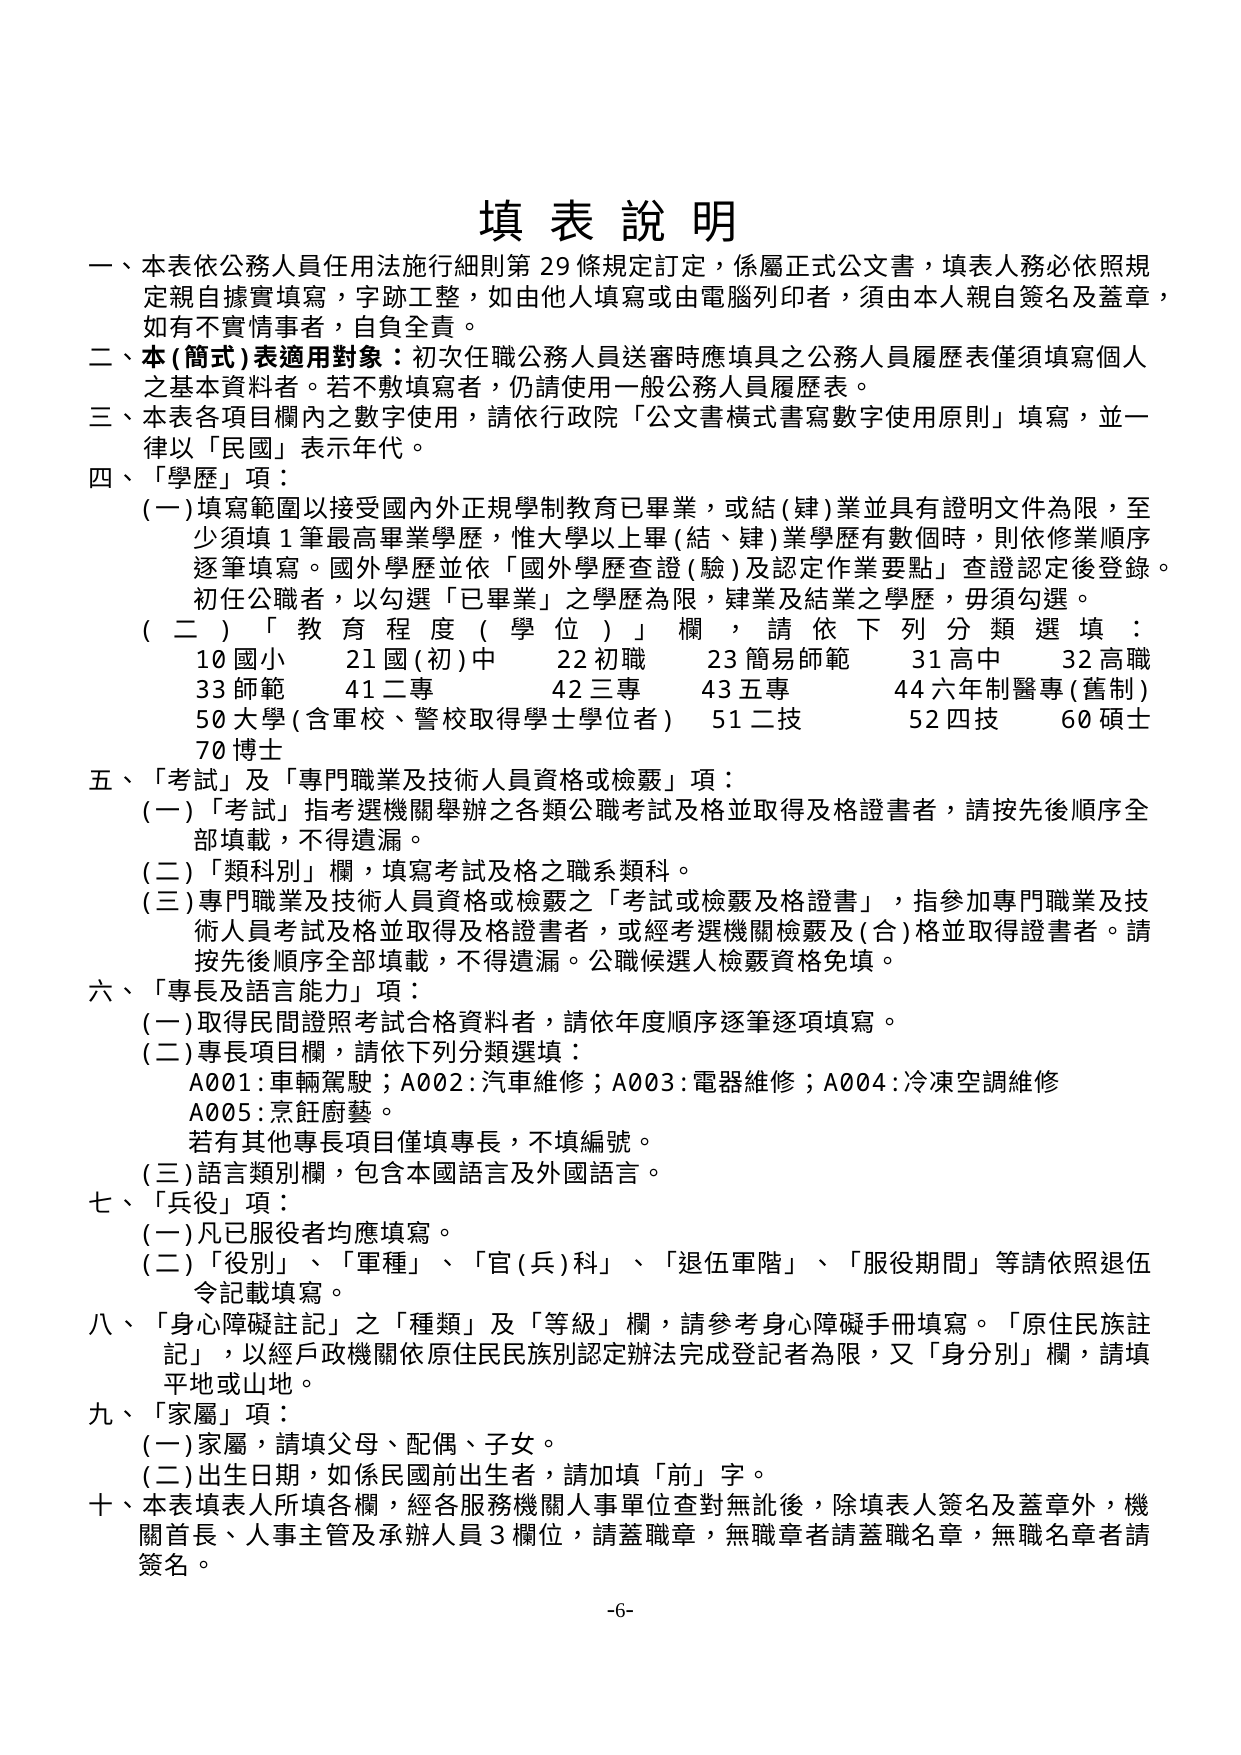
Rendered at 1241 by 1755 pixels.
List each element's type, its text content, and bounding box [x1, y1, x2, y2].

text 填 表 說 明 [89, 185, 1152, 252]
text (二)「類科別」欄，填寫考試及格之職系類科。 [139, 856, 1152, 886]
text (一)填寫範圍以接受國內外正規學制教育已畢業，或結(肄)業並具有證明文件為限，至少須填1筆最高畢業學歷，惟大學以上畢(結、肄)業學歷有數個時，則依修業順序逐筆填寫。國外學歷並依「國外學歷查證(驗)及認定作業要點」查證認定後登錄。初任公職者，以勾選「已畢業」之學歷為限，肄業及結業之學歷，毋須勾選。 [139, 493, 1152, 614]
text 一、本表依公務人員任用法施行細則第29條規定訂定，係屬正式公文書，填表人務必依照規定親自據實填寫，字跡工整，如由他人填寫或由電腦列印者，須由本人親自簽名及蓋章，如有不實情事者，自負全責。 [89, 252, 1152, 342]
text 五、「考試」及「專門職業及技術人員資格或檢覈」項： [89, 765, 1152, 795]
text A001:車輛駕駛；A002:汽車維修；A003:電器維修；A004:冷凍空調維修 [189, 1067, 1152, 1097]
text 四、「學歷」項： [89, 463, 1152, 493]
text (二)專長項目欄，請依下列分類選填： [139, 1037, 1152, 1067]
text 七、「兵役」項： [89, 1188, 1152, 1218]
text 九、「家屬」項： [89, 1399, 1152, 1430]
text (一)「考試」指考選機關舉辦之各類公職考試及格並取得及格證書者，請按先後順序全部填載，不得遺漏。 [139, 795, 1152, 856]
text (三)專門職業及技術人員資格或檢覈之「考試或檢覈及格證書」，指參加專門職業及技術人員考試及格並取得及格證書者，或經考選機關檢覈及(合)格並取得證書者。請按先後順序全部填載，不得遺漏。公職候選人檢覈資格免填。 [139, 886, 1152, 977]
text (二)「教育程度(學位)」欄，請依下列分類選填： 10國小 2l國(初)中 22初職 23簡易師範 31高中 32高職 33師範 41二專 42三專 43五專 44六年制醫專(舊制) 50大學(含軍校、警校取得學士學位者) 51二技 52四技 60碩士 70博士 [139, 614, 1152, 765]
text 六、「專長及語言能力」項： [89, 977, 1152, 1007]
text (三)語言類別欄，包含本國語言及外國語言。 [139, 1158, 1152, 1188]
text (一)家屬，請填父母、配偶、子女。 [139, 1430, 1152, 1460]
text A005:烹飪廚藝。 [89, 1097, 1152, 1128]
text 八、「身心障礙註記」之「種類」及「等級」欄，請參考身心障礙手冊填寫。「原住民族註記」，以經戶政機關依原住民民族別認定辦法完成登記者為限，又「身分別」欄，請填平地或山地。 [89, 1309, 1152, 1399]
text 三、本表各項目欄內之數字使用，請依行政院「公文書橫式書寫數字使用原則」填寫，並一律以「民國」表示年代。 [89, 403, 1152, 463]
text 十、本表填表人所填各欄，經各服務機關人事單位查對無訛後，除填表人簽名及蓋章外，機關首長、人事主管及承辦人員３欄位，請蓋職章，無職章者請蓋職名章，無職名章者請簽名。 [89, 1490, 1152, 1581]
text (一)取得民間證照考試合格資料者，請依年度順序逐筆逐項填寫。 [139, 1007, 1152, 1037]
text (一)凡已服役者均應填寫。 [139, 1218, 1152, 1248]
text (二)出生日期，如係民國前出生者，請加填「前」字。 [139, 1460, 1152, 1490]
text 若有其他專長項目僅填專長，不填編號。 [89, 1128, 1152, 1158]
text (二)「役別」、「軍種」、「官(兵)科」、「退伍軍階」、「服役期間」等請依照退伍令記載填寫。 [139, 1248, 1152, 1309]
text 二、本(簡式)表適用對象：初次任職公務人員送審時應填具之公務人員履歷表僅須填寫個人之基本資料者。若不敷填寫者，仍請使用一般公務人員履歷表。 [89, 342, 1152, 403]
